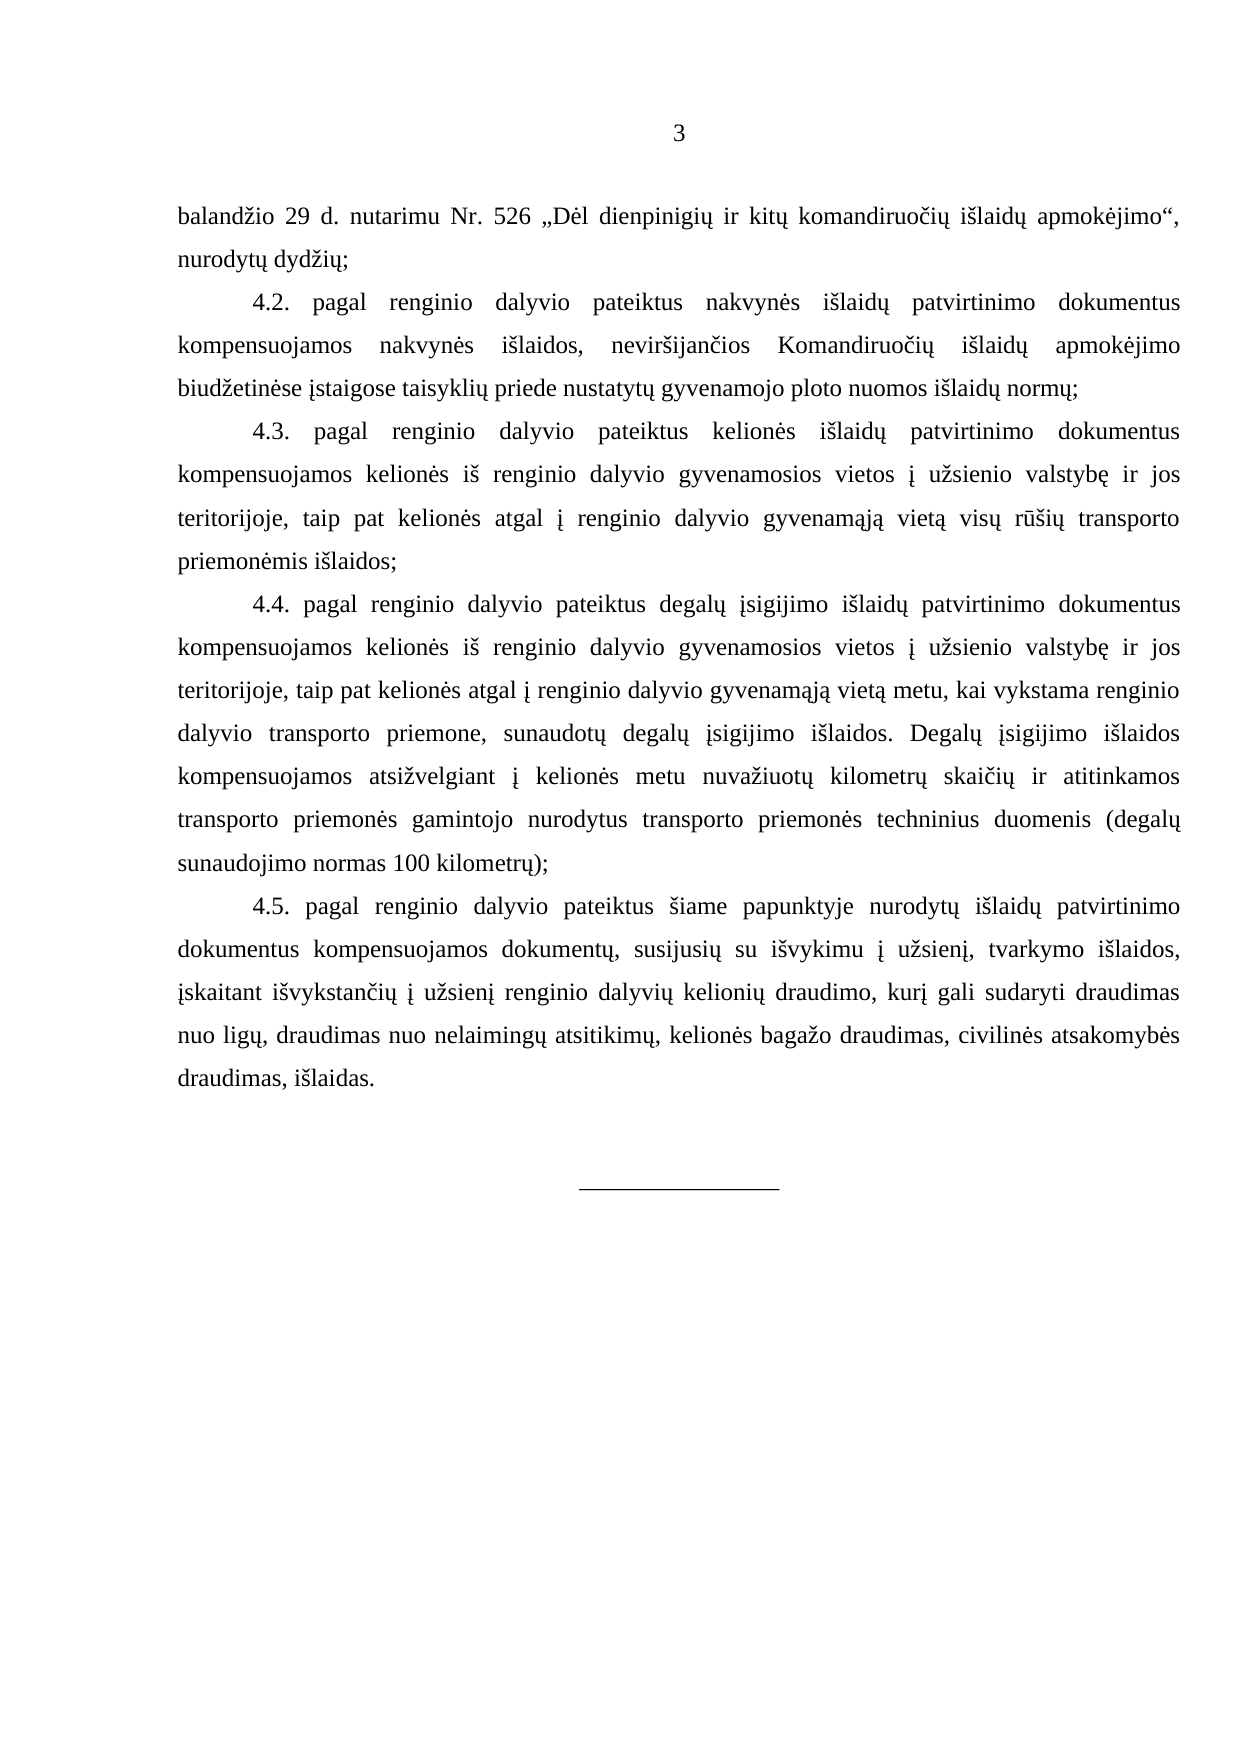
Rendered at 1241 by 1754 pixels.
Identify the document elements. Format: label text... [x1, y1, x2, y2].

text 4.3. pagal renginio dalyvio pateiktus kelionės išlaidų patvirtinimo dokumentus kompensuojamos kelionės iš renginio dalyvio gyvenamosios vietos į užsienio valstybę ir jos teritorijoje, taip pat kelionės atgal į renginio dalyvio gyvenamąją vietą visų rūšių transporto priemonėmis išlaidos; [177, 416, 1181, 574]
text 4.2. pagal renginio dalyvio pateiktus nakvynės išlaidų patvirtinimo dokumentus kompensuojamos nakvynės išlaidos, neviršijančios Komandiruočių išlaidų apmokėjimo biudžetinėse įstaigose taisyklių priede nustatytų gyvenamojo ploto nuomos išlaidų normų; [177, 287, 1181, 402]
text ________________ [177, 1164, 1181, 1193]
text balandžio 29 d. nutarimu Nr. 526 „Dėl dienpinigių ir kitų komandiruočių išlaidų apmokėjimo“, nurodytų dydžių; [177, 201, 1181, 273]
text 4.5. pagal renginio dalyvio pateiktus šiame papunktyje nurodytų išlaidų patvirtinimo dokumentus kompensuojamos dokumentų, susijusių su išvykimu į užsienį, tvarkymo išlaidos, įskaitant išvykstančių į užsienį renginio dalyvių kelionių draudimo, kurį gali sudaryti draudimas nuo ligų, draudimas nuo nelaimingų atsitikimų, kelionės bagažo draudimas, civilinės atsakomybės draudimas, išlaidas. [177, 891, 1181, 1092]
text 4.4. pagal renginio dalyvio pateiktus degalų įsigijimo išlaidų patvirtinimo dokumentus kompensuojamos kelionės iš renginio dalyvio gyvenamosios vietos į užsienio valstybę ir jos teritorijoje, taip pat kelionės atgal į renginio dalyvio gyvenamąją vietą metu, kai vykstama renginio dalyvio transporto priemone, sunaudotų degalų įsigijimo išlaidos. Degalų įsigijimo išlaidos kompensuojamos atsižvelgiant į kelionės metu nuvažiuotų kilometrų skaičių ir atitinkamos transporto priemonės gamintojo nurodytus transporto priemonės techninius duomenis (degalų sunaudojimo normas 100 kilometrų); [177, 589, 1181, 876]
